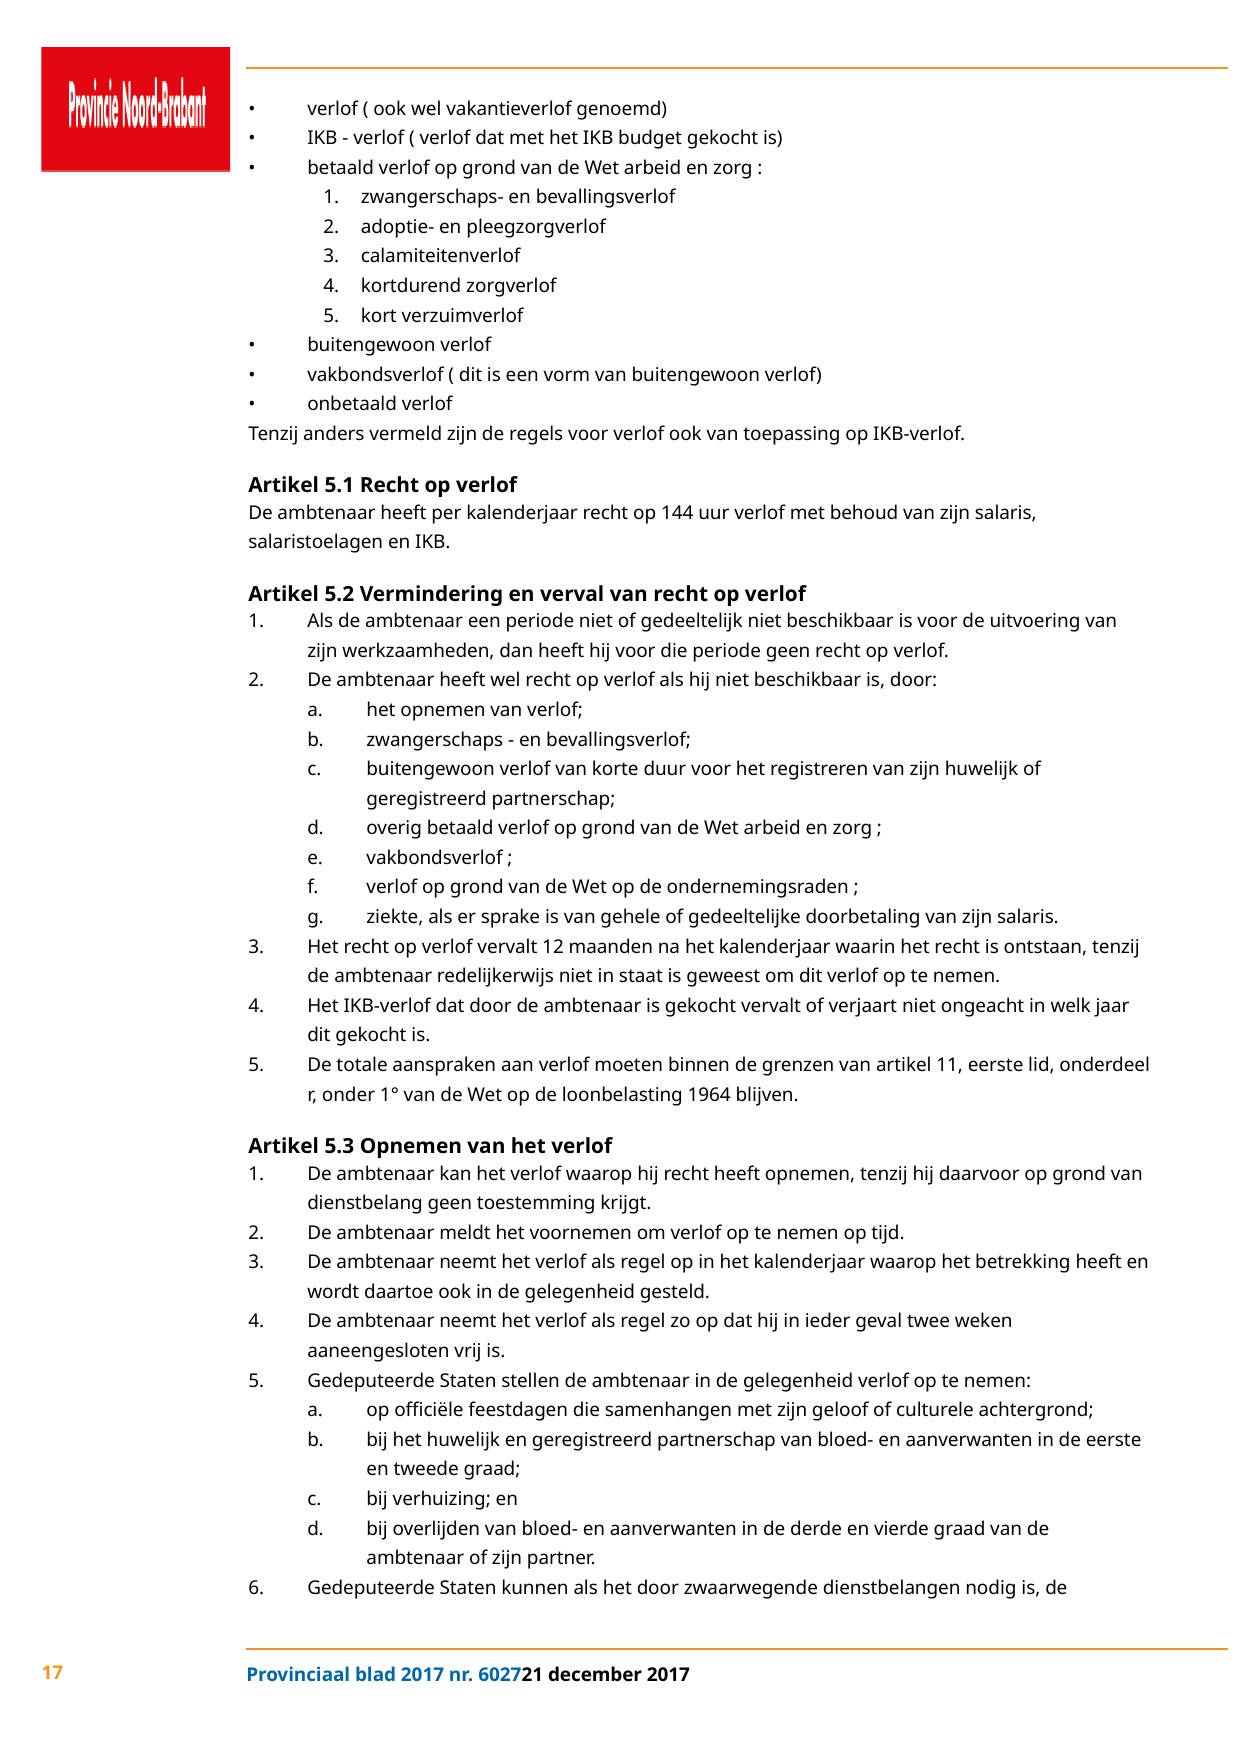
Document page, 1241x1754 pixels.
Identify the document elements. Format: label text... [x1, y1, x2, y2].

list verlof ( ook wel vakantieverlof genoemd) [248, 95, 1152, 121]
list Het recht op verlof vervalt 12 maanden na het kalenderjaar waarin het recht is ontstaan, tenzij de ambtenaar redelijkerwijs niet in staat is geweest om dit verlof op te nemen. [248, 933, 1152, 988]
list onbetaald verlof [248, 391, 1152, 416]
list bij het huwelijk en geregistreerd partnerschap van bloed- en aanverwanten in de eerste en tweede graad; [307, 1426, 1152, 1481]
list vakbondsverlof ; [307, 844, 1152, 870]
list kortdurend zorgverlof [323, 272, 1152, 298]
picture [41, 47, 231, 172]
list De totale aanspraken aan verlof moeten binnen de grenzen van artikel 11, eerste lid, onderdeel r, onder 1° van de Wet op de loonbelasting 1964 blijven. [248, 1051, 1152, 1107]
list bij verhuizing; en [307, 1485, 1152, 1511]
text Artikel 5.3 Opnemen van het verlof [248, 1131, 1152, 1160]
list verlof op grond van de Wet op de ondernemingsraden ; [307, 874, 1152, 899]
list De ambtenaar heeft wel recht op verlof als hij niet beschikbaar is, door: [248, 667, 1152, 692]
list IKB - verlof ( verlof dat met het IKB budget gekocht is) [248, 124, 1152, 150]
text Artikel 5.2 Vermindering en verval van recht op verlof [248, 579, 1152, 607]
list buitengewoon verlof [248, 331, 1152, 357]
list De ambtenaar neemt het verlof als regel op in het kalenderjaar waarop het betrekking heeft en wordt daartoe ook in de gelegenheid gesteld. [248, 1248, 1152, 1304]
list De ambtenaar meldt het voornemen om verlof op te nemen op tijd. [248, 1219, 1152, 1244]
list bij overlijden van bloed- en aanverwanten in de derde en vierde graad van de ambtenaar of zijn partner. [307, 1515, 1152, 1570]
list calamiteitenverlof [323, 243, 1152, 268]
list Gedeputeerde Staten stellen de ambtenaar in de gelegenheid verlof op te nemen: [248, 1367, 1152, 1392]
list kort verzuimverlof [323, 302, 1152, 328]
list zwangerschaps - en bevallingsverlof; [307, 726, 1152, 752]
list het opnemen van verlof; [307, 696, 1152, 722]
text De ambtenaar heeft per kalenderjaar recht op 144 uur verlof met behoud van zijn salaris, salaristoelagen en IKB. [248, 499, 1152, 554]
list De ambtenaar kan het verlof waarop hij recht heeft opnemen, tenzij hij daarvoor op grond van dienstbelang geen toestemming krijgt. [248, 1160, 1152, 1215]
list Het IKB-verlof dat door de ambtenaar is gekocht vervalt of verjaart niet ongeacht in welk jaar dit gekocht is. [248, 992, 1152, 1047]
list De ambtenaar neemt het verlof als regel zo op dat hij in ieder geval twee weken aaneengesloten vrij is. [248, 1308, 1152, 1363]
list betaald verlof op grond van de Wet arbeid en zorg : [248, 154, 1152, 180]
list op officiële feestdagen die samenhangen met zijn geloof of culturele achtergrond; [307, 1396, 1152, 1422]
list zwangerschaps- en bevallingsverlof [323, 183, 1152, 209]
list adoptie- en pleegzorgverlof [323, 213, 1152, 239]
list Als de ambtenaar een periode niet of gedeeltelijk niet beschikbaar is voor de uitvoering van zijn werkzaamheden, dan heeft hij voor die periode geen recht op verlof. [248, 607, 1152, 663]
text Artikel 5.1 Recht op verlof [248, 471, 1152, 499]
list overig betaald verlof op grond van de Wet arbeid en zorg ; [307, 814, 1152, 840]
list ziekte, als er sprake is van gehele of gedeeltelijke doorbetaling van zijn salaris. [307, 903, 1152, 929]
text Tenzij anders vermeld zijn de regels voor verlof ook van toepassing op IKB-verlof. [248, 420, 1152, 446]
list Gedeputeerde Staten kunnen als het door zwaarwegende dienstbelangen nodig is, de [248, 1574, 1152, 1599]
list vakbondsverlof ( dit is een vorm van buitengewoon verlof) [248, 361, 1152, 387]
list buitengewoon verlof van korte duur voor het registreren van zijn huwelijk of geregistreerd partnerschap; [307, 755, 1152, 811]
